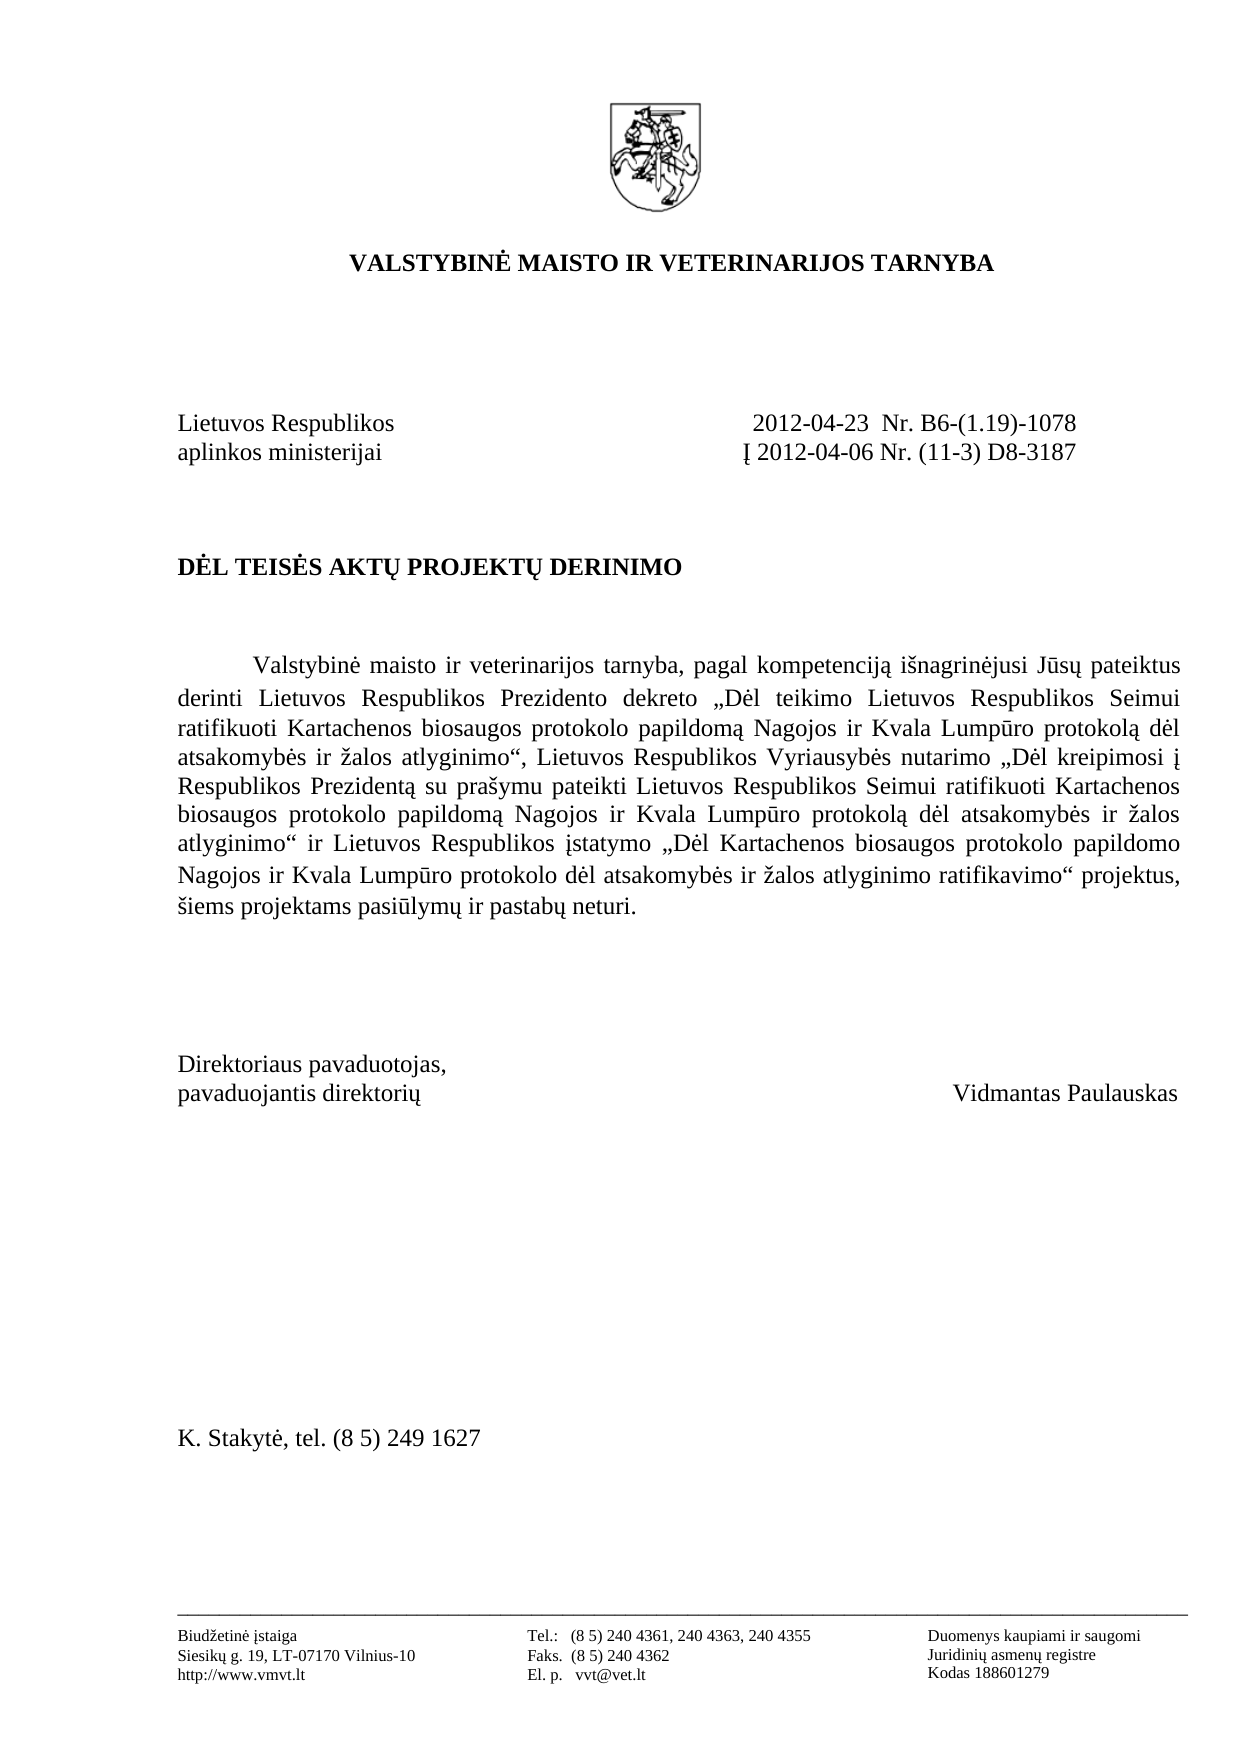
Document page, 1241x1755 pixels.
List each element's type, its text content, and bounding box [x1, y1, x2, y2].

text Direktoriaus pavaduotojas, [177, 1049, 1128, 1078]
text http://www.vmvt.lt [177, 1664, 453, 1684]
text aplinkos ministerijai Į 2012-04-06 Nr. (11-3) D8-3187 [177, 437, 1181, 465]
text Duomenys kaupiami ir saugomi [927, 1626, 1191, 1645]
text _________________________________________________________________________________________________ [177, 1594, 1190, 1618]
text VALSTYBINĖ MAISTO IR VETERINARIJOS TARNYBA [177, 248, 1167, 277]
text pavaduojantis direktorių Vidmantas Paulauskas [177, 1078, 1181, 1107]
text Tel.: (8 5) 240 4361, 240 4363, 240 4355 [527, 1626, 865, 1645]
text Valstybinė maisto ir veterinarijos tarnyba, pagal kompetenciją išnagrinėjusi Jūsų pateiktus derinti Lietuvos Respublikos Prezidento dekreto „Dėl teikimo Lietuvos Respublikos Seimui ratifikuoti Kartachenos biosaugos protokolo papildomą Nagojos ir Kvala Lumpūro protokolą dėl atsakomybės ir žalos atlyginimo“, Lietuvos Respublikos Vyriausybės nutarimo „Dėl kreipimosi į Respublikos Prezidentą su prašymu pateikti Lietuvos Respublikos Seimui ratifikuoti Kartachenos biosaugos protokolo papildomą Nagojos ir Kvala Lumpūro protokolą dėl atsakomybės ir žalos atlyginimo“ ir Lietuvos Respublikos įstatymo „Dėl Kartachenos biosaugos protokolo papildomo Nagojos ir Kvala Lumpūro protokolo dėl atsakomybės ir žalos atlyginimo ratifikavimo“ projektus, šiems projektams pasiūlymų ir pastabų neturi. [177, 650, 1181, 920]
text DĖL TEISĖS AKTŲ PROJEKTŲ DERINIMO [177, 552, 1152, 580]
text K. Stakytė, tel. (8 5) 249 1627 [177, 1423, 1128, 1452]
text Lietuvos Respublikos 2012-04-23 Nr. B6-(1.19)-1078 [177, 408, 1181, 437]
text Faks. (8 5) 240 4362 [527, 1645, 865, 1664]
text Biudžetinė įstaiga [177, 1626, 453, 1645]
text Juridinių asmenų registre Kodas 188601279 [927, 1645, 1191, 1682]
text El. p. vvt@vet.lt [527, 1664, 865, 1684]
text Siesikų g. 19, LT-07170 Vilnius-10 [177, 1645, 453, 1664]
